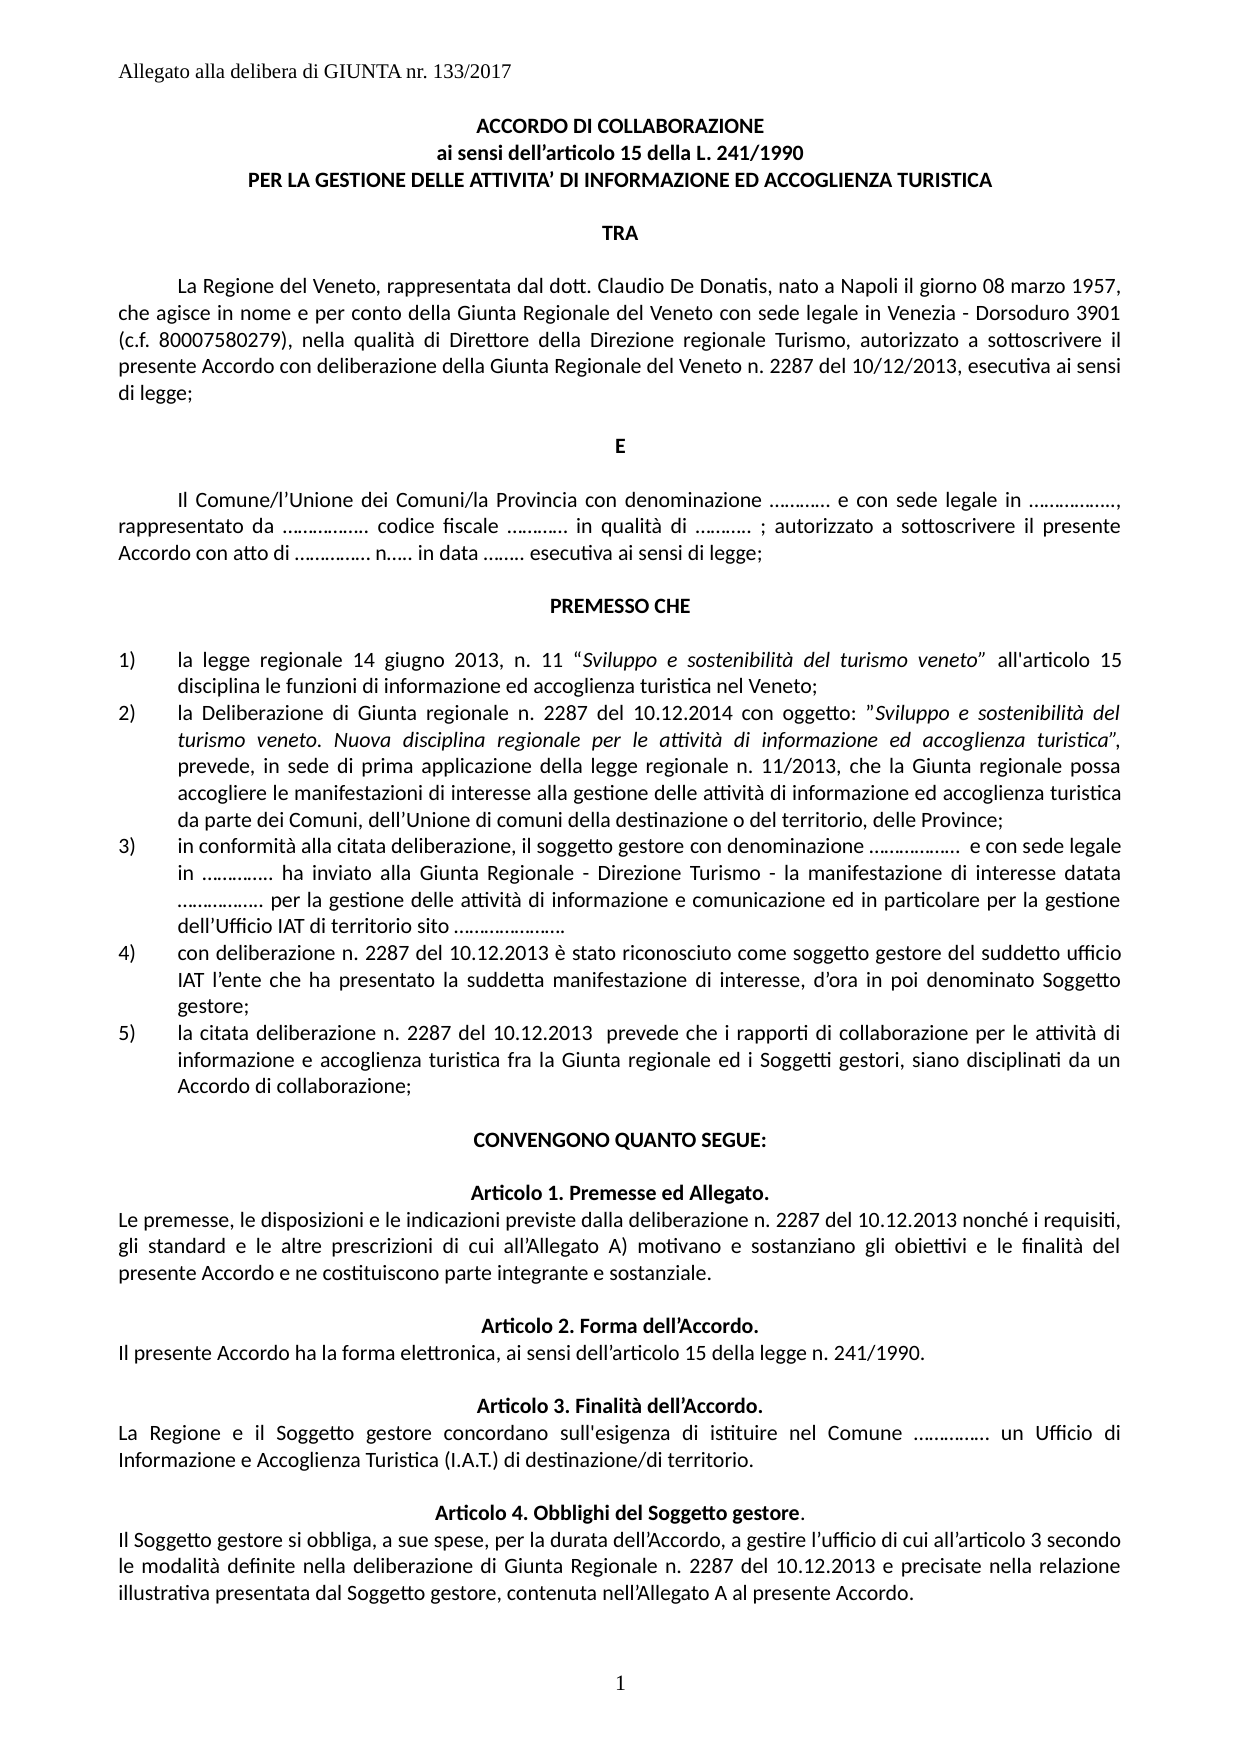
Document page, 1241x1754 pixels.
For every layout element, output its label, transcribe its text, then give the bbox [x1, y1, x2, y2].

text ai sensi dell’articolo 15 della L. 241/1990 [118, 139, 1122, 166]
text Il Comune/l’Unione dei Comuni/la Provincia con denominazione ………… e con sede legale in …………….., rappresentato da …………….. codice fiscale ………… in qualità di ……….. ; autorizzato a sottoscrivere il presente Accordo con atto di …………… n….. in data …….. esecutiva ai sensi di legge; [118, 486, 1122, 566]
text La Regione e il Soggetto gestore concordano sull'esigenza di istituire nel Comune …………… un Ufficio di Informazione e Accoglienza Turistica (I.A.T.) di destinazione/di territorio. [118, 1419, 1122, 1473]
text Articolo 1. Premesse ed Allegato. [118, 1179, 1122, 1206]
text PER LA GESTIONE DELLE ATTIVITA’ DI INFORMAZIONE ED ACCOGLIENZA TURISTICA [118, 166, 1122, 193]
text CONVENGONO QUANTO SEGUE: [118, 1126, 1122, 1153]
text 1) la legge regionale 14 giugno 2013, n. 11 “Sviluppo e sostenibilità del turismo veneto” all'articolo 15 disciplina le funzioni di informazione ed accoglienza turistica nel Veneto; [118, 646, 1122, 699]
text 3) in conformità alla citata deliberazione, il soggetto gestore con denominazione ……………… e con sede legale in ………….. ha inviato alla Giunta Regionale - Direzione Turismo - la manifestazione di interesse datata …………….. per la gestione delle attività di informazione e comunicazione ed in particolare per la gestione dell’Ufficio IAT di territorio sito …………………. [118, 833, 1122, 939]
text Articolo 4. Obblighi del Soggetto gestore. [118, 1499, 1122, 1526]
text PREMESSO CHE [118, 593, 1122, 619]
text 2) la Deliberazione di Giunta regionale n. 2287 del 10.12.2014 con oggetto: ”Sviluppo e sostenibilità del turismo veneto. Nuova disciplina regionale per le attività di informazione ed accoglienza turistica”, prevede, in sede di prima applicazione della legge regionale n. 11/2013, che la Giunta regionale possa accogliere le manifestazioni di interesse alla gestione delle attività di informazione ed accoglienza turistica da parte dei Comuni, dell’Unione di comuni della destinazione o del territorio, delle Province; [118, 699, 1122, 833]
text E [118, 433, 1122, 459]
text 5) la citata deliberazione n. 2287 del 10.12.2013 prevede che i rapporti di collaborazione per le attività di informazione e accoglienza turistica fra la Giunta regionale ed i Soggetti gestori, siano disciplinati da un Accordo di collaborazione; [118, 1019, 1122, 1099]
text Il presente Accordo ha la forma elettronica, ai sensi dell’articolo 15 della legge n. 241/1990. [118, 1339, 1122, 1366]
text Articolo 3. Finalità dell’Accordo. [118, 1393, 1122, 1419]
text Articolo 2. Forma dell’Accordo. [118, 1313, 1122, 1339]
text Le premesse, le disposizioni e le indicazioni previste dalla deliberazione n. 2287 del 10.12.2013 nonché i requisiti, gli standard e le altre prescrizioni di cui all’Allegato A) motivano e sostanziano gli obiettivi e le finalità del presente Accordo e ne costituiscono parte integrante e sostanziale. [118, 1206, 1122, 1286]
text ACCORDO DI COLLABORAZIONE [118, 113, 1122, 139]
text La Regione del Veneto, rappresentata dal dott. Claudio De Donatis, nato a Napoli il giorno 08 marzo 1957, che agisce in nome e per conto della Giunta Regionale del Veneto con sede legale in Venezia - Dorsoduro 3901 (c.f. 80007580279), nella qualità di Direttore della Direzione regionale Turismo, autorizzato a sottoscrivere il presente Accordo con deliberazione della Giunta Regionale del Veneto n. 2287 del 10/12/2013, esecutiva ai sensi di legge; [118, 273, 1122, 406]
text TRA [118, 219, 1122, 246]
text 4) con deliberazione n. 2287 del 10.12.2013 è stato riconosciuto come soggetto gestore del suddetto ufficio IAT l’ente che ha presentato la suddetta manifestazione di interesse, d’ora in poi denominato Soggetto gestore; [118, 939, 1122, 1019]
text Il Soggetto gestore si obbliga, a sue spese, per la durata dell’Accordo, a gestire l’ufficio di cui all’articolo 3 secondo le modalità definite nella deliberazione di Giunta Regionale n. 2287 del 10.12.2013 e precisate nella relazione illustrativa presentata dal Soggetto gestore, contenuta nell’Allegato A al presente Accordo. [118, 1526, 1122, 1606]
